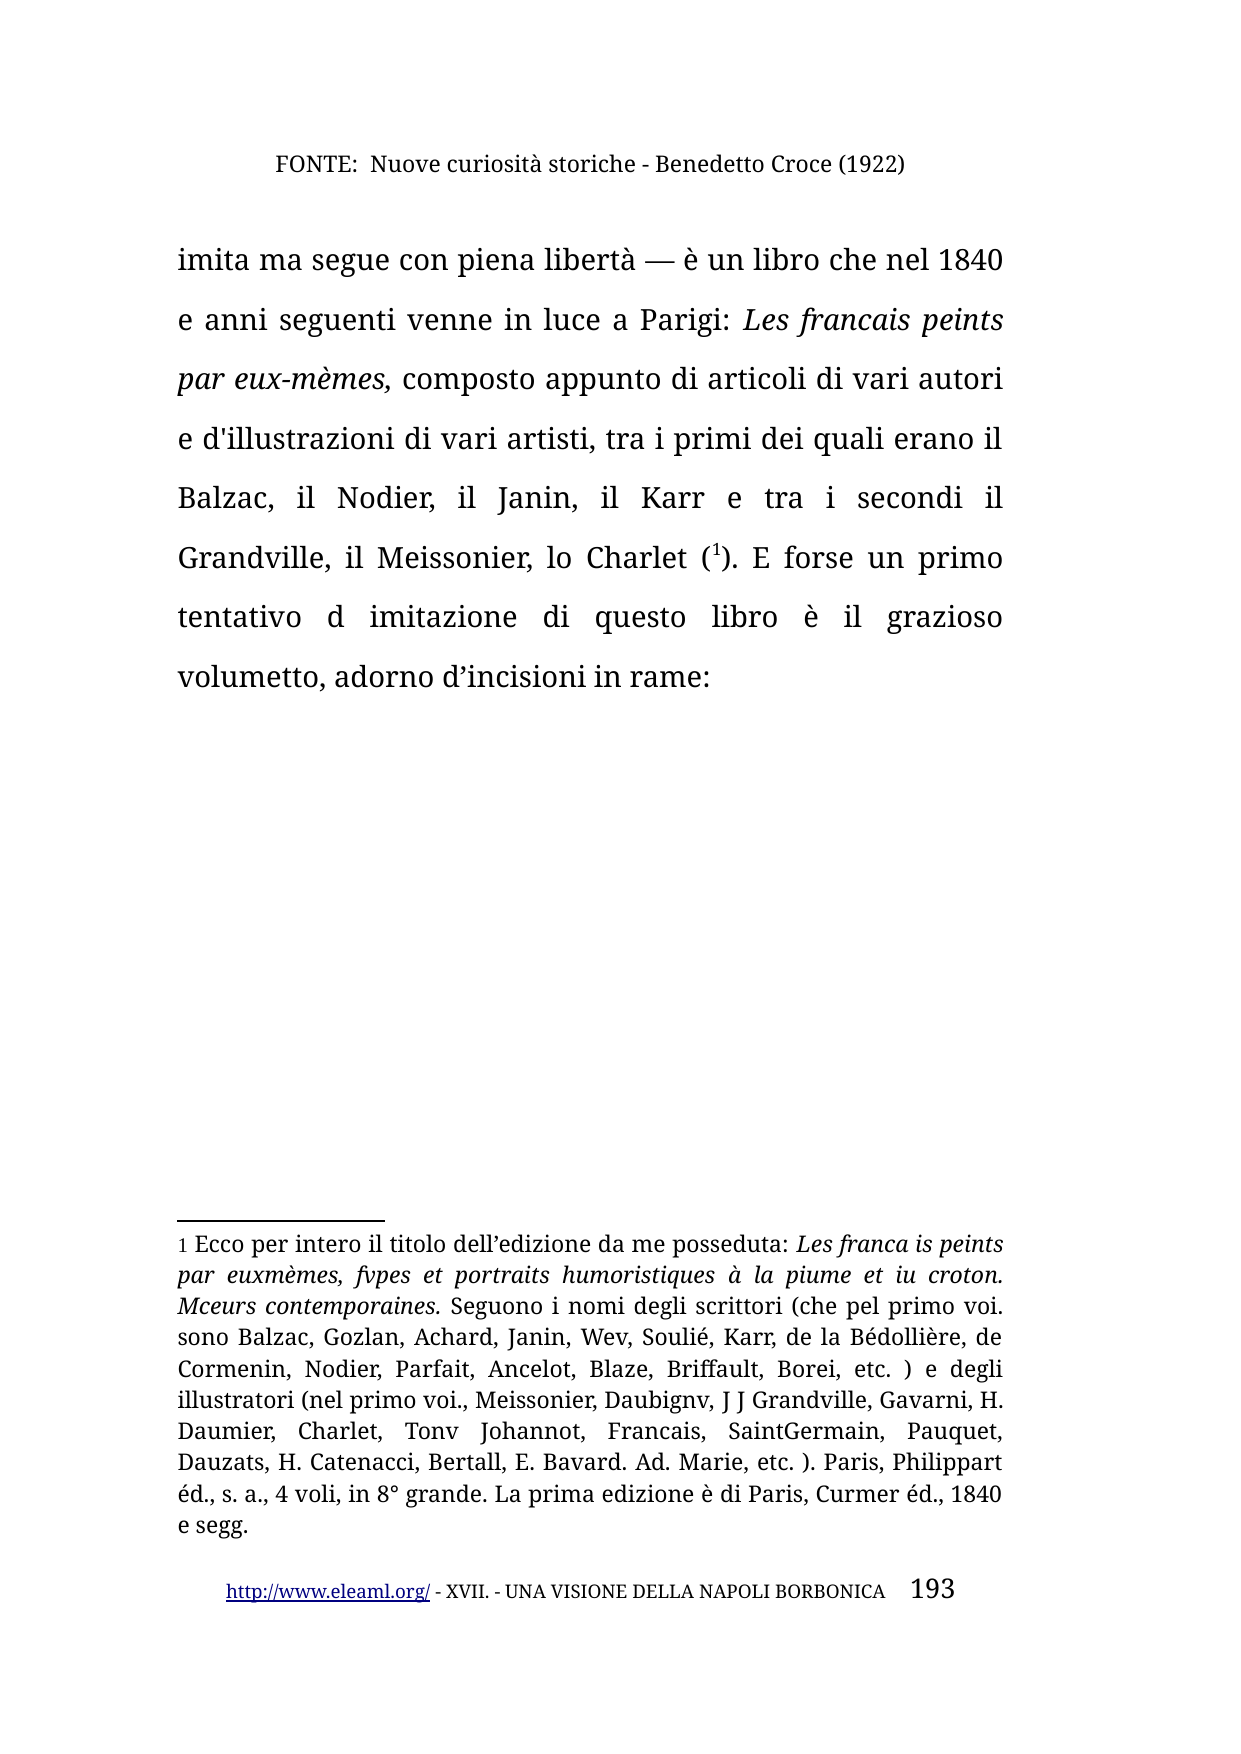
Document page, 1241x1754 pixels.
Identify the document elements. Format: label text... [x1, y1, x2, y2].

text imita ma segue con piena libertà — è un libro che nel 1840 e anni seguenti venne in luce a Parigi: Les francais peints par eux-mèmes, composto appunto di articoli di vari autori e d'illustrazioni di vari artisti, tra i primi dei quali erano il Balzac, il Nodier, il Janin, il Karr e tra i secondi il Grandville, il Meissonier, lo Charlet (). E forse un primo tentativo d imitazione di questo libro è il grazioso volumetto, adorno d’incisioni in rame: [177, 239, 1004, 696]
text Ecco per intero il titolo dell’edizione da me posseduta: Les franca is peints par euxmèmes, fvpes et portraits humoristiques à la piume et iu croton. Mceurs contemporaines. Seguono i nomi degli scrittori (che pel primo voi. sono Balzac, Gozlan, Achard, Janin, Wev, Soulié, Karr, de la Bédollière, de Cormenin, Nodier, Parfait, Ancelot, Blaze, Briffault, Borei, etc. ) e degli illustratori (nel primo voi., Meissonier, Daubignv, J J Grandville, Gavarni, H. Daumier, Charlet, Tonv Johannot, Francais, SaintGermain, Pauquet, Dauzats, H. Catenacci, Bertall, E. Bavard. Ad. Marie, etc. ). Paris, Philippart éd., s. a., 4 voli, in 8° grande. La prima edizione è di Paris, Curmer éd., 1840 e segg. [177, 1227, 1004, 1540]
